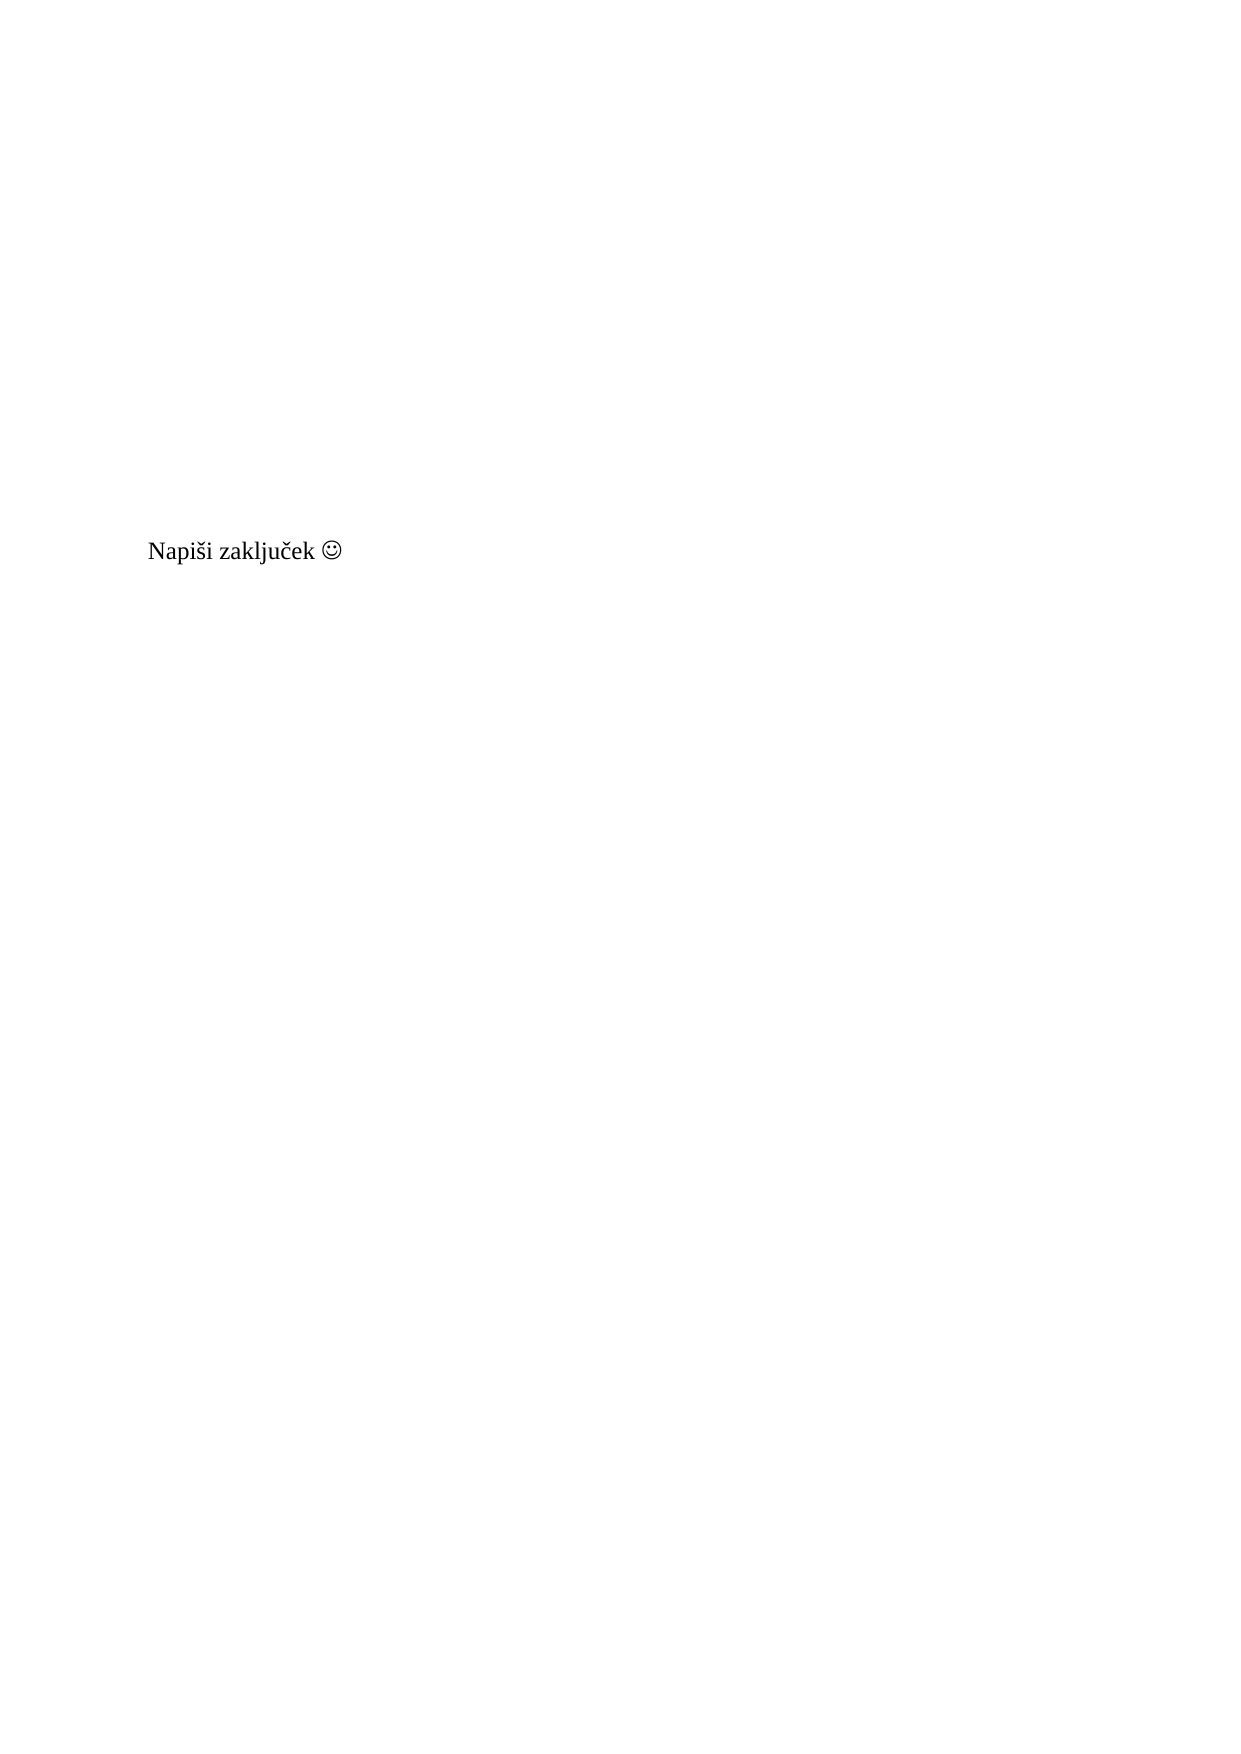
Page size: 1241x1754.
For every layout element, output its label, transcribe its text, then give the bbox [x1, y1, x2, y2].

text Napiši zaključek  [148, 536, 1093, 564]
